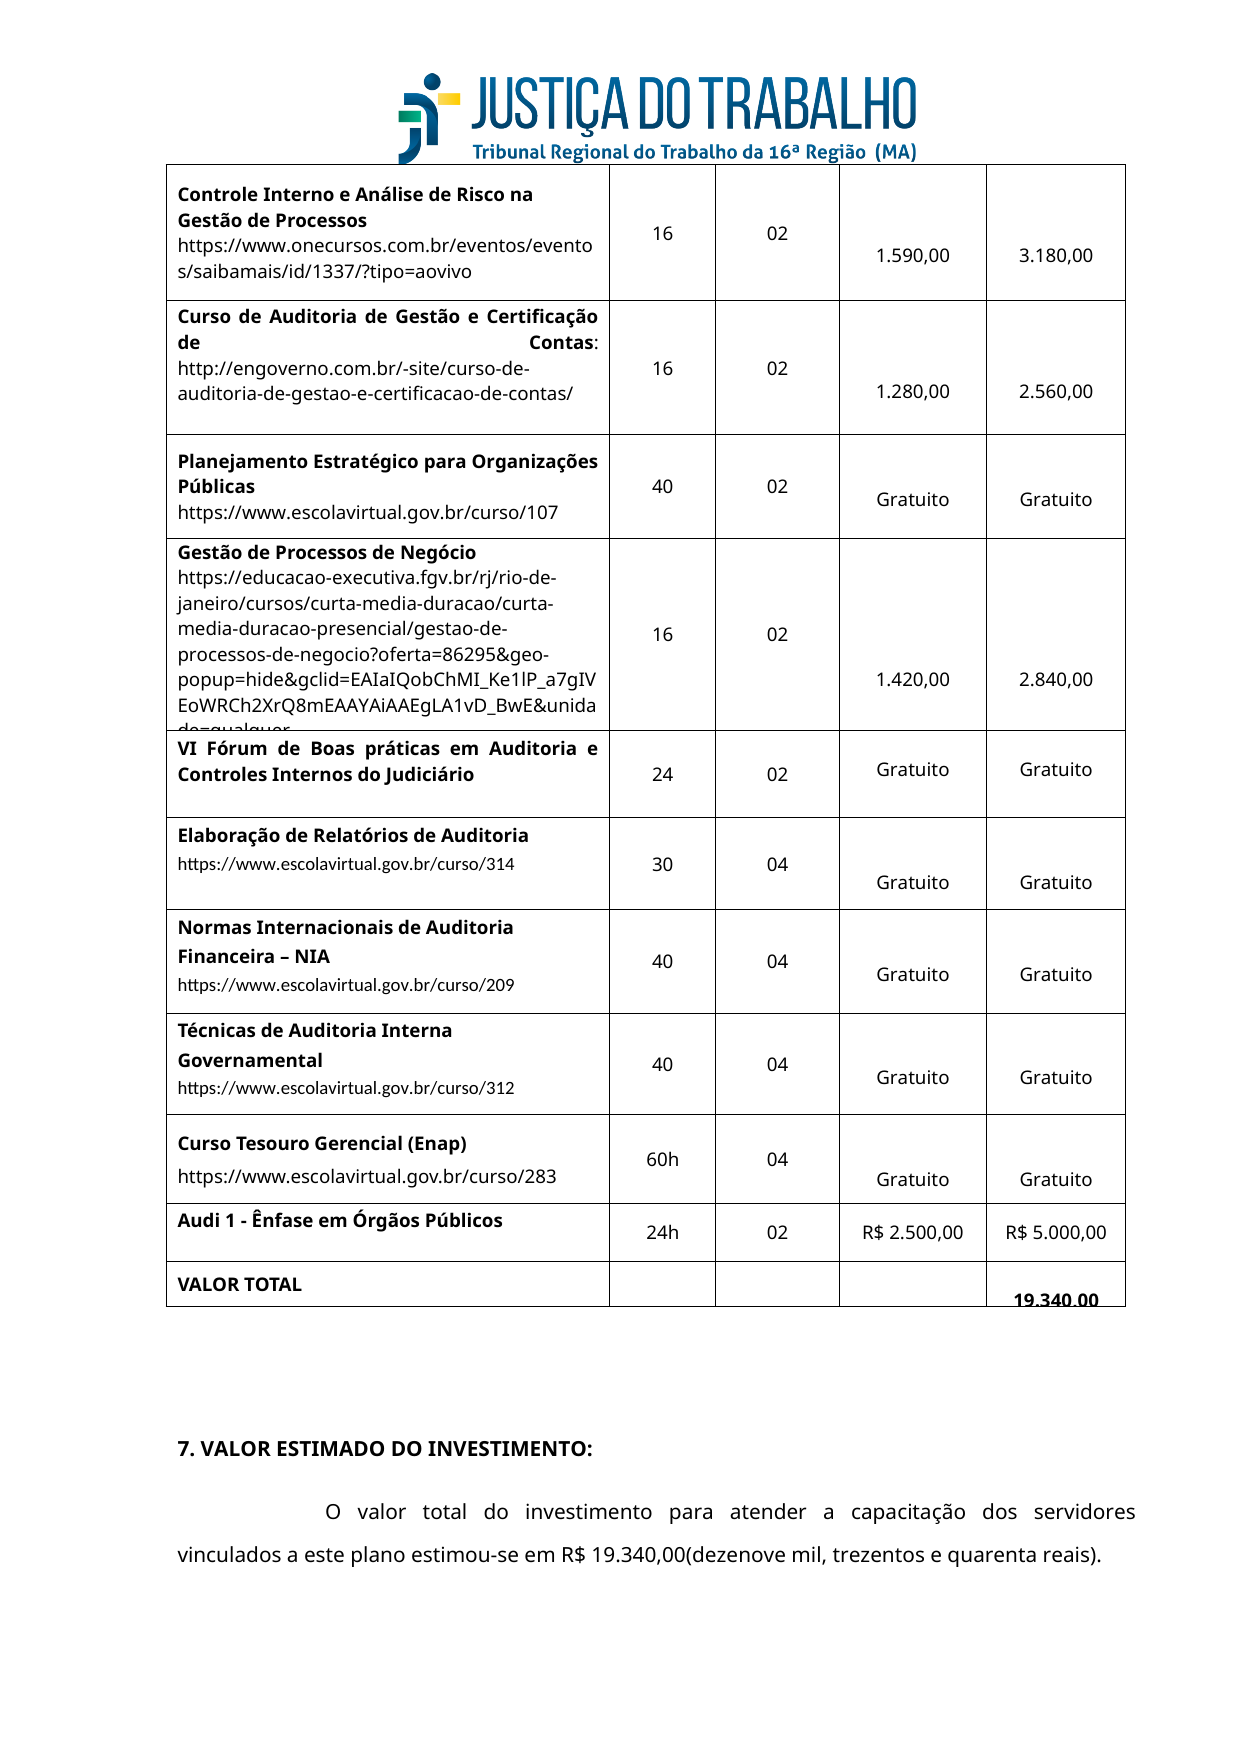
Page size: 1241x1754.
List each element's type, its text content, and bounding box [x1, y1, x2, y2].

table_cell 02 [716, 165, 839, 300]
table_cell 02 [716, 539, 839, 729]
table_cell 2.560,00 [987, 301, 1125, 434]
table_cell 3.180,00 [987, 165, 1125, 300]
table_cell [610, 1262, 715, 1306]
table_cell Elaboração de Relatórios de Auditoria https://www.escolavirtual.gov.br/curso/314 [167, 818, 609, 909]
table_cell Gratuito [840, 910, 986, 1012]
table_cell Gratuito [987, 818, 1125, 909]
table_cell 02 [716, 301, 839, 434]
table_cell 40 [610, 910, 715, 1012]
table_cell Audi 1 - Ênfase em Órgãos Públicos [167, 1204, 609, 1261]
table_cell Gratuito [987, 435, 1125, 538]
table_cell Curso de Auditoria de Gestão e Certificação de Contas: http://engoverno.com.br/-site/curso-de-auditoria-de-gestao-e-certificacao-de-contas/ [167, 301, 609, 434]
table_cell [840, 1262, 986, 1306]
table_cell Gratuito [987, 1014, 1125, 1114]
table_cell Controle Interno e Análise de Risco na Gestão de Processos https://www.onecursos.com.br/eventos/eventos/saibamais/id/1337/?tipo=aovivo [167, 165, 609, 300]
table_cell VI Fórum de Boas práticas em Auditoria e Controles Internos do Judiciário [167, 731, 609, 817]
table_cell 19.340,00 [987, 1262, 1125, 1306]
table_cell 16 [610, 301, 715, 434]
table_cell 40 [610, 435, 715, 538]
text O valor total do investimento para atender a capacitação dos servidores vinculados a este plano estimou-se em R$ 19.340,00(dezenove mil, trezentos e quarenta reais). [177, 1497, 1137, 1568]
table_cell Técnicas de Auditoria Interna Governamental https://www.escolavirtual.gov.br/curso/312 [167, 1014, 609, 1114]
table_cell VALOR TOTAL [167, 1262, 609, 1306]
table_cell 2.840,00 [987, 539, 1125, 729]
table_cell 30 [610, 818, 715, 909]
table_cell 60h [610, 1115, 715, 1203]
text 7. VALOR ESTIMADO DO INVESTIMENTO: [177, 1434, 1137, 1462]
table_cell Gratuito [840, 1115, 986, 1203]
table_cell [716, 1262, 839, 1306]
table_cell Gratuito [987, 1115, 1125, 1203]
table_cell Gratuito [840, 818, 986, 909]
table_cell 02 [716, 731, 839, 817]
table_cell Planejamento Estratégico para Organizações Públicas https://www.escolavirtual.gov.br/curso/107 [167, 435, 609, 538]
table_cell Normas Internacionais de Auditoria Financeira – NIA https://www.escolavirtual.gov.br/curso/209 [167, 910, 609, 1012]
table_cell R$ 5.000,00 [987, 1204, 1125, 1261]
table_cell 1.280,00 [840, 301, 986, 434]
table_cell 02 [716, 435, 839, 538]
table_cell Gratuito [987, 910, 1125, 1012]
table_cell 1.420,00 [840, 539, 986, 729]
table_cell 04 [716, 1115, 839, 1203]
table_cell 04 [716, 1014, 839, 1114]
table_cell 02 [716, 1204, 839, 1261]
table_cell 16 [610, 165, 715, 300]
table_cell Gratuito [840, 731, 986, 817]
table_cell 04 [716, 910, 839, 1012]
table_cell Gratuito [987, 731, 1125, 817]
table_cell Gratuito [840, 1014, 986, 1114]
table_cell 24 [610, 731, 715, 817]
table_cell 1.590,00 [840, 165, 986, 300]
table_cell 04 [716, 818, 839, 909]
picture [398, 73, 916, 164]
table_cell 24h [610, 1204, 715, 1261]
table_cell Gratuito [840, 435, 986, 538]
table_cell R$ 2.500,00 [840, 1204, 986, 1261]
table_cell Curso Tesouro Gerencial (Enap) https://www.escolavirtual.gov.br/curso/283 [167, 1115, 609, 1203]
table_cell 16 [610, 539, 715, 729]
table_cell Gestão de Processos de Negócio https://educacao-executiva.fgv.br/rj/rio-de-janeiro/cursos/curta-media-duracao/curta-media-duracao-presencial/gestao-de-processos-de-negocio?oferta=86295&geo-popup=hide&gclid=EAIaIQobChMI_Ke1lP_a7gIVEoWRCh2XrQ8mEAAYAiAAEgLA1vD_BwE&unidade=qualquer- [167, 539, 609, 729]
table_cell 40 [610, 1014, 715, 1114]
